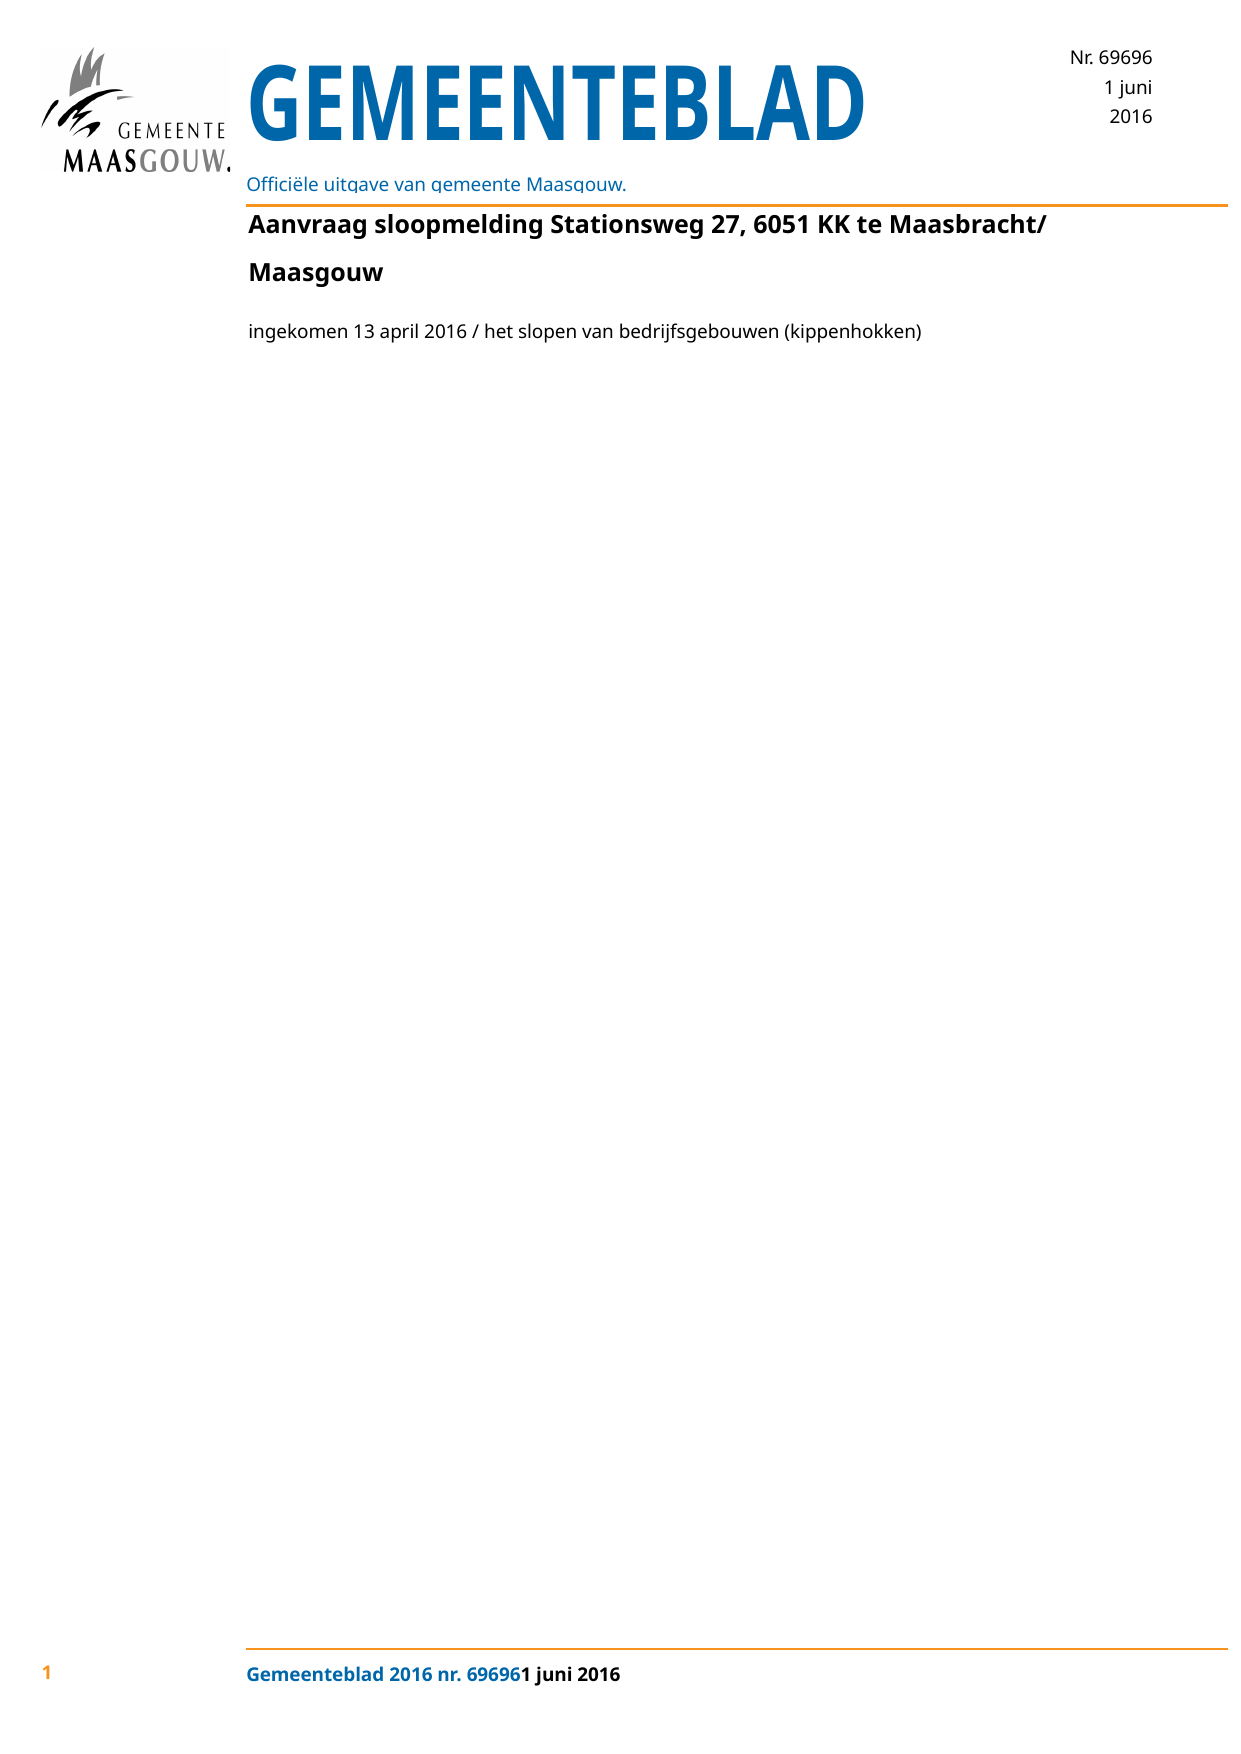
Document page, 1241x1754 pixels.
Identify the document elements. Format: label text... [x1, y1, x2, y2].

text ingekomen 13 april 2016 / het slopen van bedrijfsgebouwen (kippenhokken) [248, 318, 1152, 344]
text Aanvraag sloopmelding Stationsweg 27, 6051 KK te Maasbracht/ Maasgouw [248, 207, 1152, 288]
picture [41, 47, 231, 172]
